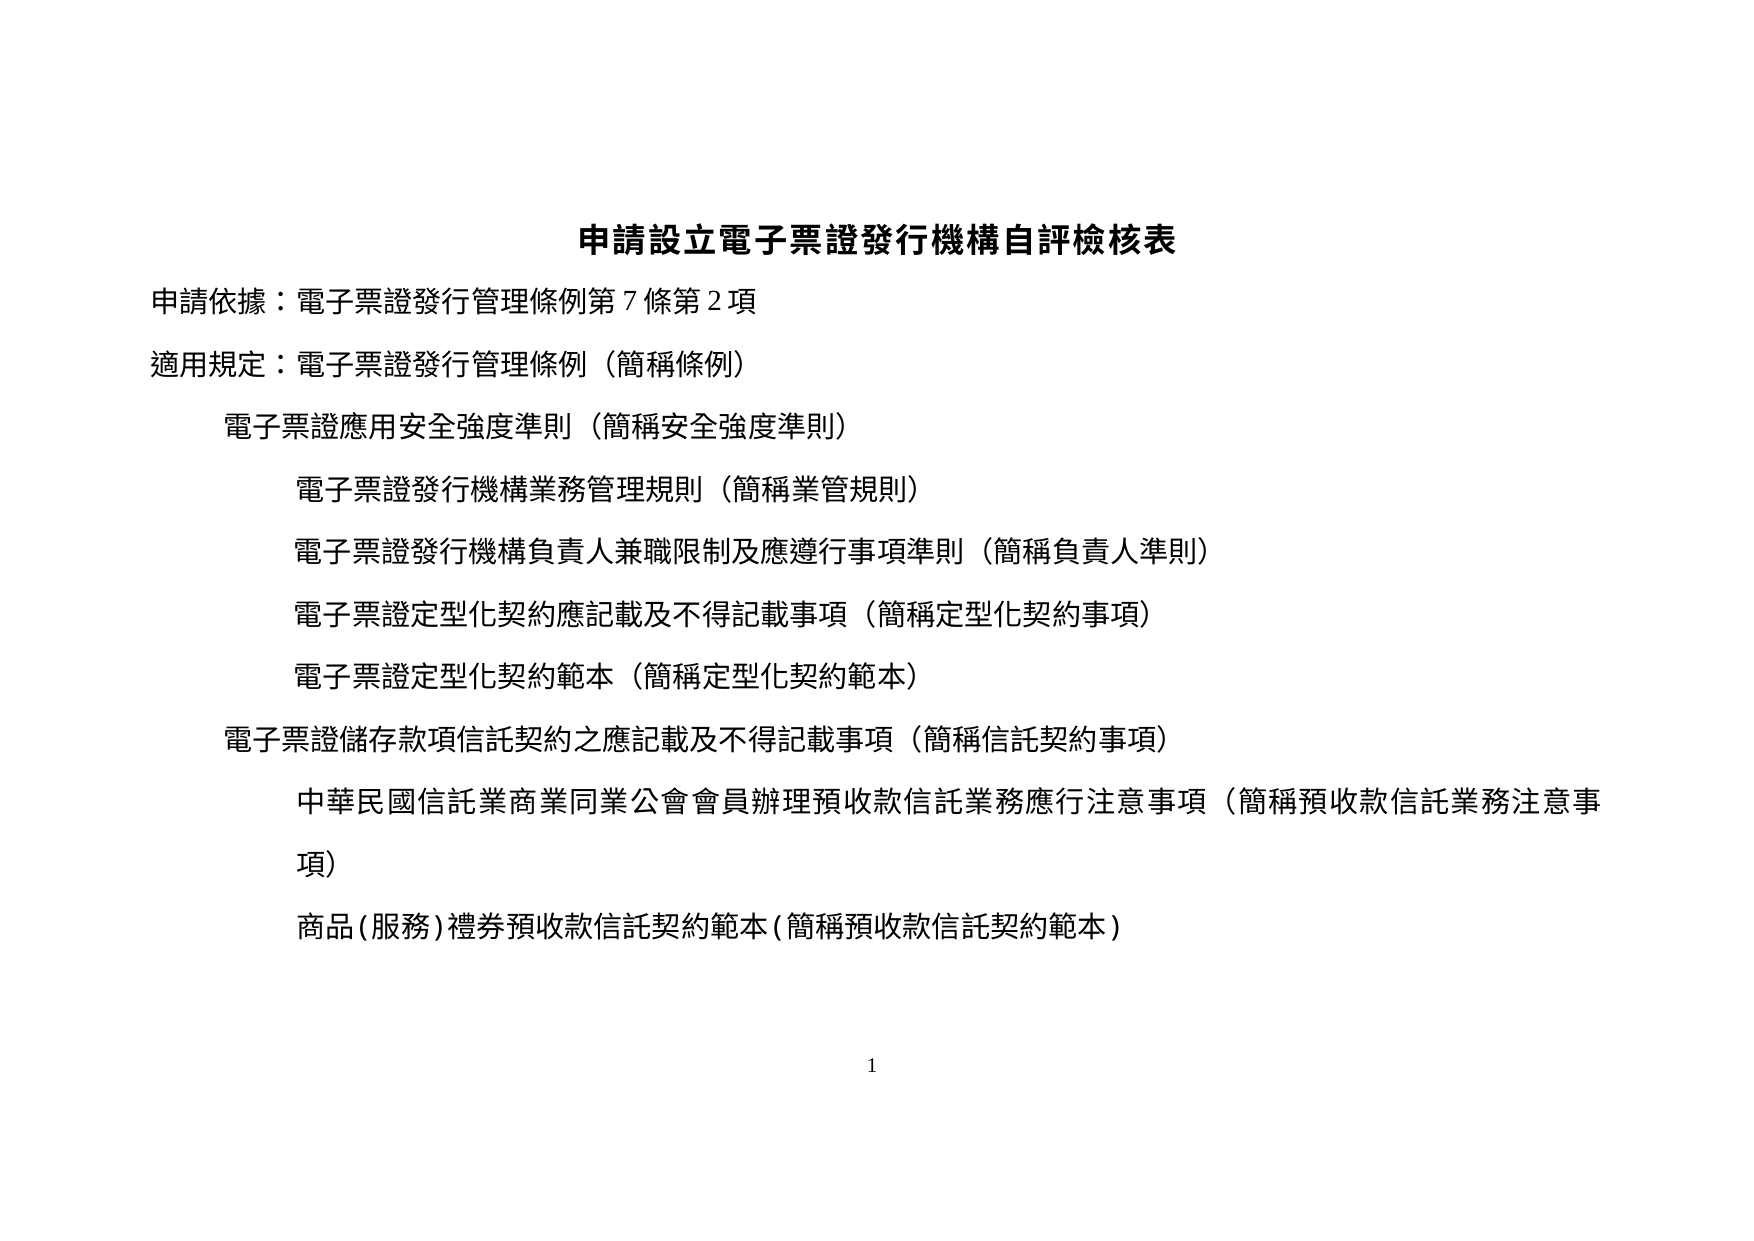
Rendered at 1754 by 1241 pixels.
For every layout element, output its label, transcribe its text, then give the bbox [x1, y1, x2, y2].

text 中華民國信託業商業同業公會會員辦理預收款信託業務應行注意事項（簡稱預收款信託業務注意事項） [296, 758, 1604, 883]
text 電子票證儲存款項信託契約之應記載及不得記載事項（簡稱信託契約事項） [150, 696, 1604, 758]
text 電子票證應用安全強度準則（簡稱安全強度準則） [150, 383, 1604, 446]
text 電子票證發行機構業務管理規則（簡稱業管規則） [150, 446, 1604, 508]
text 商品(服務)禮券預收款信託契約範本(簡稱預收款信託契約範本) [296, 883, 1604, 946]
text 申請依據：電子票證發行管理條例第7條第2項 [150, 258, 1604, 321]
text 電子票證定型化契約範本（簡稱定型化契約範本） [150, 633, 1604, 696]
text 申請設立電子票證發行機構自評檢核表 [150, 196, 1604, 258]
text 電子票證定型化契約應記載及不得記載事項（簡稱定型化契約事項） [150, 571, 1604, 633]
text 電子票證發行機構負責人兼職限制及應遵行事項準則（簡稱負責人準則） [150, 508, 1604, 571]
text 適用規定：電子票證發行管理條例（簡稱條例） [150, 321, 1604, 383]
